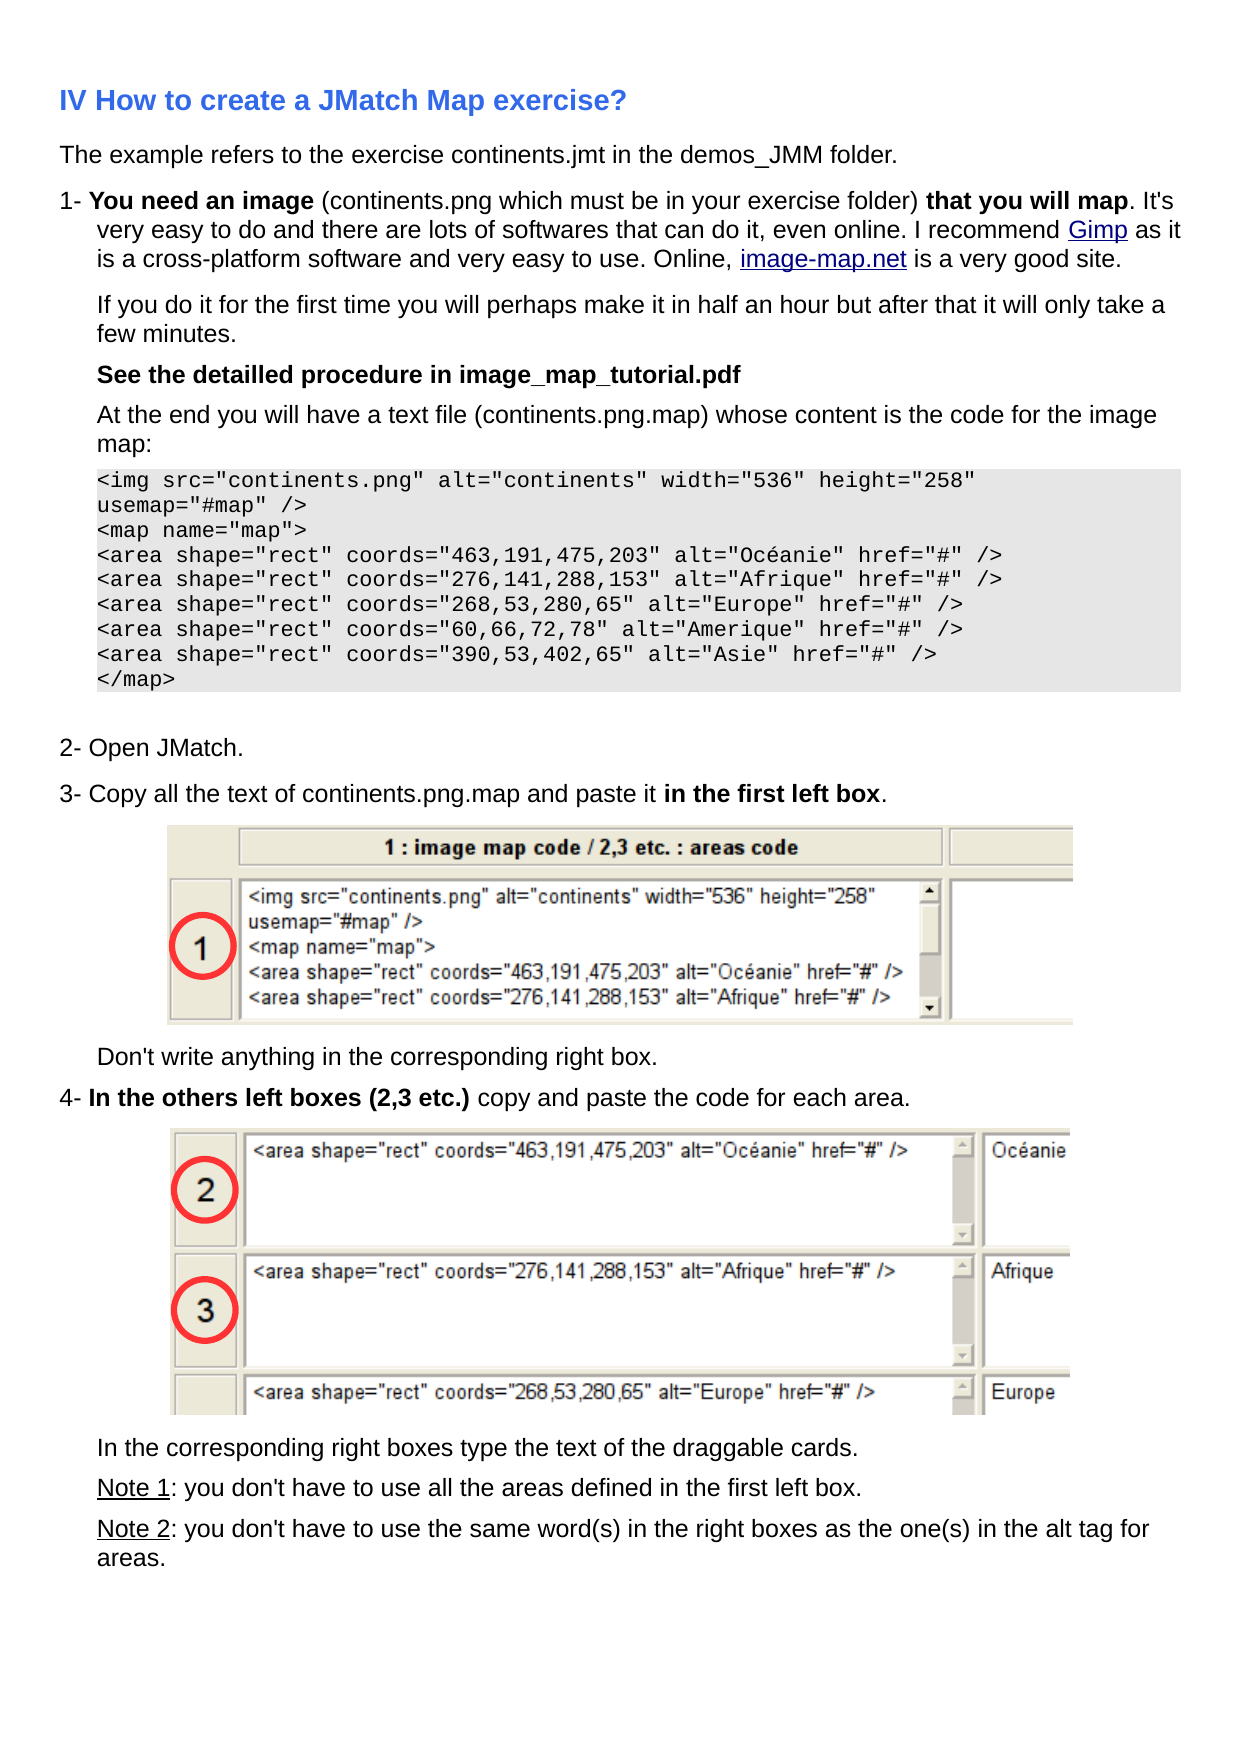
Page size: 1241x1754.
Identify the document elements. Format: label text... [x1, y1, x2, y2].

text At the end you will have a text file (continents.png.map) whose content is the code for the image map: [97, 400, 1181, 458]
text <map name="map"> [97, 519, 1181, 544]
text <area shape="rect" coords="60,66,72,78" alt="Amerique" href="#" /> [97, 618, 1181, 643]
text See the detailled procedure in image_map_tutorial.pdf [97, 359, 1181, 388]
text </map> [97, 668, 1181, 692]
text The example refers to the exercise continents.jmt in the demos_JMM folder. [59, 140, 1181, 169]
text 3- Copy all the text of continents.png.map and paste it in the first left box. [59, 779, 1181, 808]
text <area shape="rect" coords="276,141,288,153" alt="Afrique" href="#" /> [97, 568, 1181, 593]
text Don't write anything in the corresponding right box. [97, 1042, 1181, 1071]
text 4- In the others left boxes (2,3 etc.) copy and paste the code for each area. [59, 1083, 1181, 1111]
text 1- You need an image (continents.png which must be in your exercise folder) that you will map. It's very easy to do and there are lots of softwares that can do it, even online. I recommend Gimp as it is a cross-platform software and very easy to use. Online, image-map.net is a very good site. [59, 186, 1181, 273]
picture [178, 1163, 232, 1217]
subtitle IV How to create a JMatch Map exercise? [59, 83, 1181, 116]
text If you do it for the first time you will perhaps make it in half an hour but after that it will only take a few minutes. [97, 290, 1181, 348]
text <area shape="rect" coords="268,53,280,65" alt="Europe" href="#" /> [97, 593, 1181, 618]
text <img src="continents.png" alt="continents" width="536" height="258" usemap="#map" /> [97, 469, 1181, 519]
text In the corresponding right boxes type the text of the draggable cards. [97, 1433, 1181, 1462]
text <area shape="rect" coords="463,191,475,203" alt="Océanie" href="#" /> [97, 544, 1181, 568]
picture [170, 1128, 1070, 1415]
text Note 2: you don't have to use the same word(s) in the right boxes as the one(s) in the alt tag for areas. [97, 1514, 1181, 1571]
picture [178, 1283, 232, 1337]
text Note 1: you don't have to use all the areas defined in the first left box. [97, 1473, 1181, 1502]
text 2- Open JMatch. [59, 733, 1181, 762]
picture [167, 825, 1073, 1025]
text <area shape="rect" coords="390,53,402,65" alt="Asie" href="#" /> [97, 643, 1181, 668]
